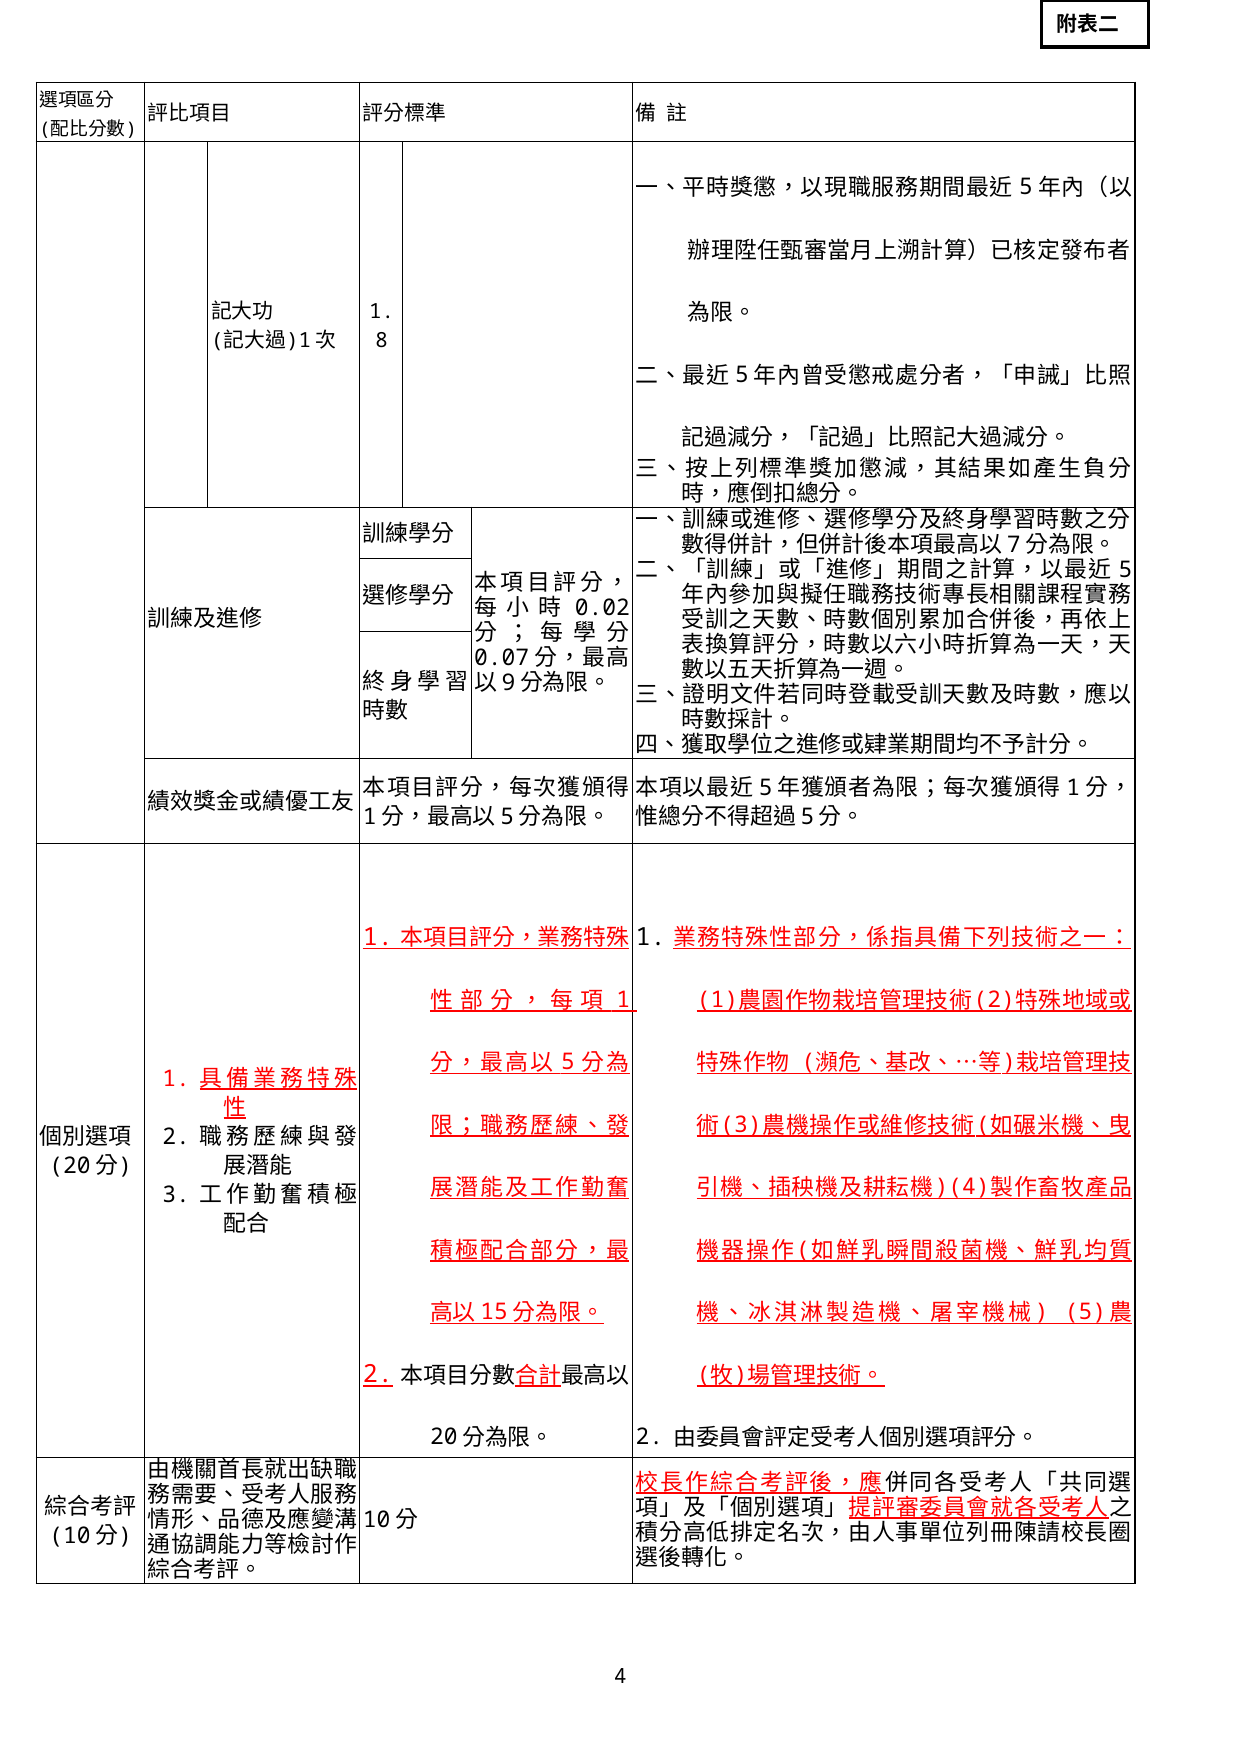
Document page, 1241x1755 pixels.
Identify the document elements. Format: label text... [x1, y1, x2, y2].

table_cell [37, 142, 144, 843]
table_cell 本項目評分，每小時0.02分；每學分0.07分，最高以9分為限。 [472, 508, 632, 758]
table_header 評分標準 [360, 83, 632, 141]
table_header 選項區分 (配比分數) [37, 83, 144, 141]
table_cell 終身學習時數 [360, 632, 471, 758]
table_cell 訓練學分 [360, 508, 471, 557]
table_cell 具備業務特殊性 職務歷練與發展潛能 工作勤奮積極配合 [145, 844, 359, 1457]
table_cell 本項目評分，每次獲頒得1分，最高以5分為限。 [360, 759, 632, 843]
table_cell 綜合考評 (10分) [37, 1458, 144, 1583]
table_cell 10分 [360, 1458, 632, 1583]
table_cell 績效獎金或績優工友 [145, 759, 359, 843]
table_cell 業務特殊性部分，係指具備下列技術之一：(1)農園作物栽培管理技術(2)特殊地域或特殊作物 (瀕危、基改、…等)栽培管理技術(3)農機操作或維修技術(如碾米機、曳引機、插秧機及耕耘機)(4)製作畜牧產品機器操作(如鮮乳瞬間殺菌機、鮮乳均質機、冰淇淋製造機、屠宰機械) (5)農(牧)場管理技術。 由委員會評定受考人個別選項評分。 [633, 844, 1134, 1457]
table_cell [145, 142, 207, 507]
table_cell 校長作綜合考評後，應併同各受考人「共同選項」及「個別選項」提評審委員會就各受考人之積分高低排定名次，由人事單位列冊陳請校長圈選後轉化。 [633, 1458, 1134, 1583]
table_cell 選修學分 [360, 559, 471, 631]
table_cell 本項目評分，業務特殊性部分，每項1分，最高以5分為限；職務歷練、發展潛能及工作勤奮積極配合部分，最高以15分為限。 本項目分數合計最高以20分為限。 [360, 844, 632, 1457]
table_cell 個別選項 (20分) [37, 844, 144, 1457]
table_cell 訓練及進修 [145, 508, 359, 758]
table_cell 一、平時獎懲，以現職服務期間最近5年內（以辦理陞任甄審當月上溯計算）已核定發布者為限。 二、最近5年內曾受懲戒處分者，「申誡」比照記過減分，「記過」比照記大過減分。 三、按上列標準獎加懲減，其結果如產生負分時，應倒扣總分。 [633, 142, 1134, 507]
table_header 評比項目 [145, 83, 359, 141]
table_cell 由機關首長就出缺職務需要、受考人服務情形、品德及應變溝通協調能力等檢討作綜合考評。 [145, 1458, 359, 1583]
table_cell 一、訓練或進修、選修學分及終身學習時數之分數得併計，但併計後本項最高以7分為限。 二、「訓練」或「進修」期間之計算，以最近5年內參加與擬任職務技術專長相關課程實務受訓之天數、時數個別累加合併後，再依上表換算評分，時數以六小時折算為一天，天數以五天折算為一週。 三、證明文件若同時登載受訓天數及時數，應以時數採計。 四、獲取學位之進修或肄業期間均不予計分。 [633, 508, 1134, 758]
table_cell 記大功 (記大過)1次 [208, 142, 359, 507]
table_cell 1.8 [360, 142, 402, 507]
table_cell 本項以最近5年獲頒者為限；每次獲頒得1分，惟總分不得超過5分。 [633, 759, 1134, 843]
table_cell [403, 142, 632, 507]
table_header 備 註 [633, 83, 1134, 141]
